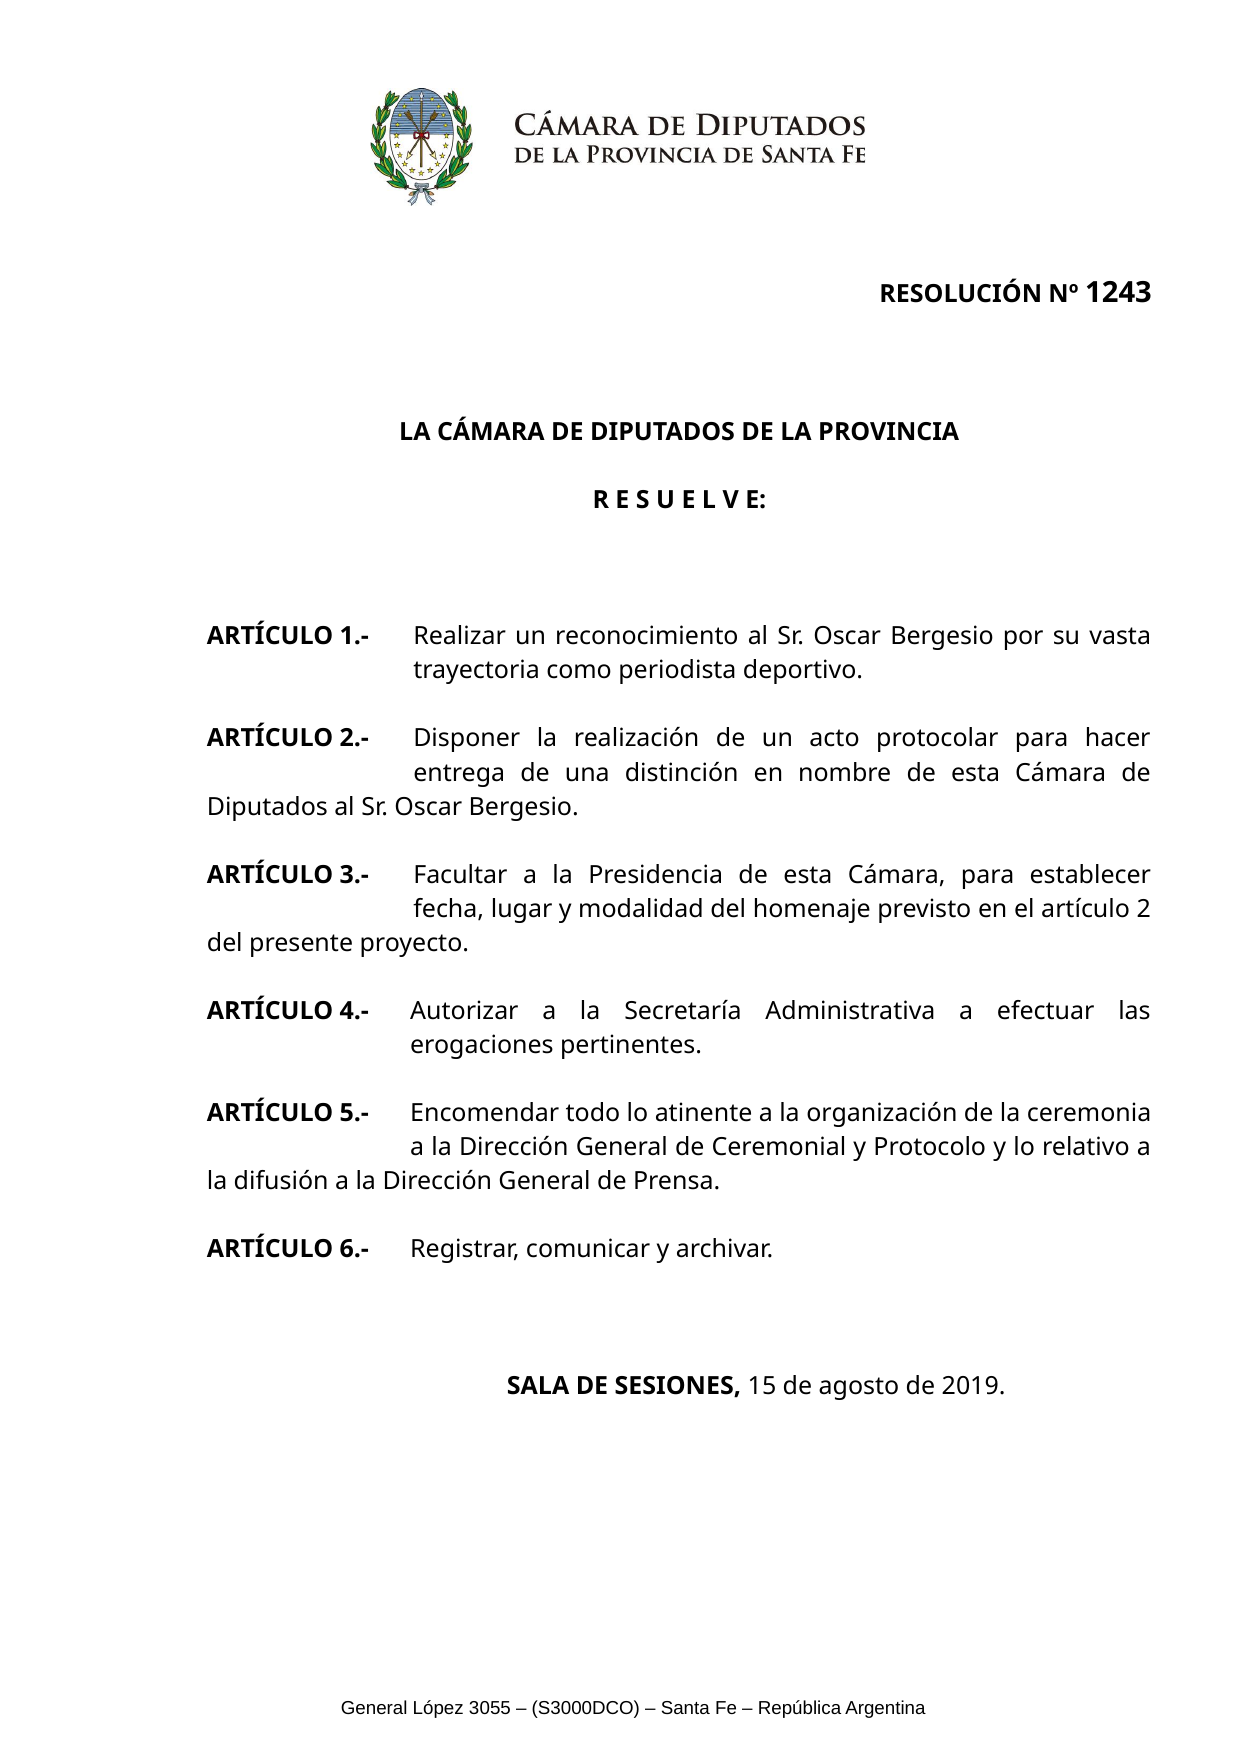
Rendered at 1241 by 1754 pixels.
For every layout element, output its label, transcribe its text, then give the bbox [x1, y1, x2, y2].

text RESOLUCIÓN Nº 1243 [207, 272, 1152, 311]
table_header ARTÍCULO 3.- [207, 856, 413, 907]
text SALA DE SESIONES, 15 de agosto de 2019. [207, 1367, 1152, 1401]
text Autorizar a la Secretaría Administrativa a efectuar las erogaciones pertinentes. [207, 993, 1152, 1061]
text LA CÁMARA DE DIPUTADOS DE LA PROVINCIA [207, 413, 1152, 448]
text Encomendar todo lo atinente a la organización de la ceremonia a la Dirección General de Ceremonial y Protocolo y lo relativo a la difusión a la Dirección General de Prensa. [207, 1095, 1152, 1197]
table_header ARTÍCULO 4.- [207, 993, 410, 1043]
table_header ARTÍCULO 2.- [207, 720, 413, 770]
table_header ARTÍCULO 6.- [207, 1231, 410, 1281]
text Registrar, comunicar y archivar. [410, 1231, 1152, 1265]
table_header ARTÍCULO 1.- [207, 618, 413, 668]
text Realizar un reconocimiento al Sr. Oscar Bergesio por su vasta trayectoria como periodista deportivo. [207, 618, 1152, 686]
table_header ARTÍCULO 5.- [207, 1095, 410, 1145]
picture [370, 88, 866, 210]
text Disponer la realización de un acto protocolar para hacer entrega de una distinción en nombre de esta Cámara de Diputados al Sr. Oscar Bergesio. [207, 720, 1152, 822]
text Facultar a la Presidencia de esta Cámara, para establecer fecha, lugar y modalidad del homenaje previsto en el artículo 2 del presente proyecto. [207, 856, 1152, 958]
text R E S U E L V E: [207, 482, 1152, 516]
